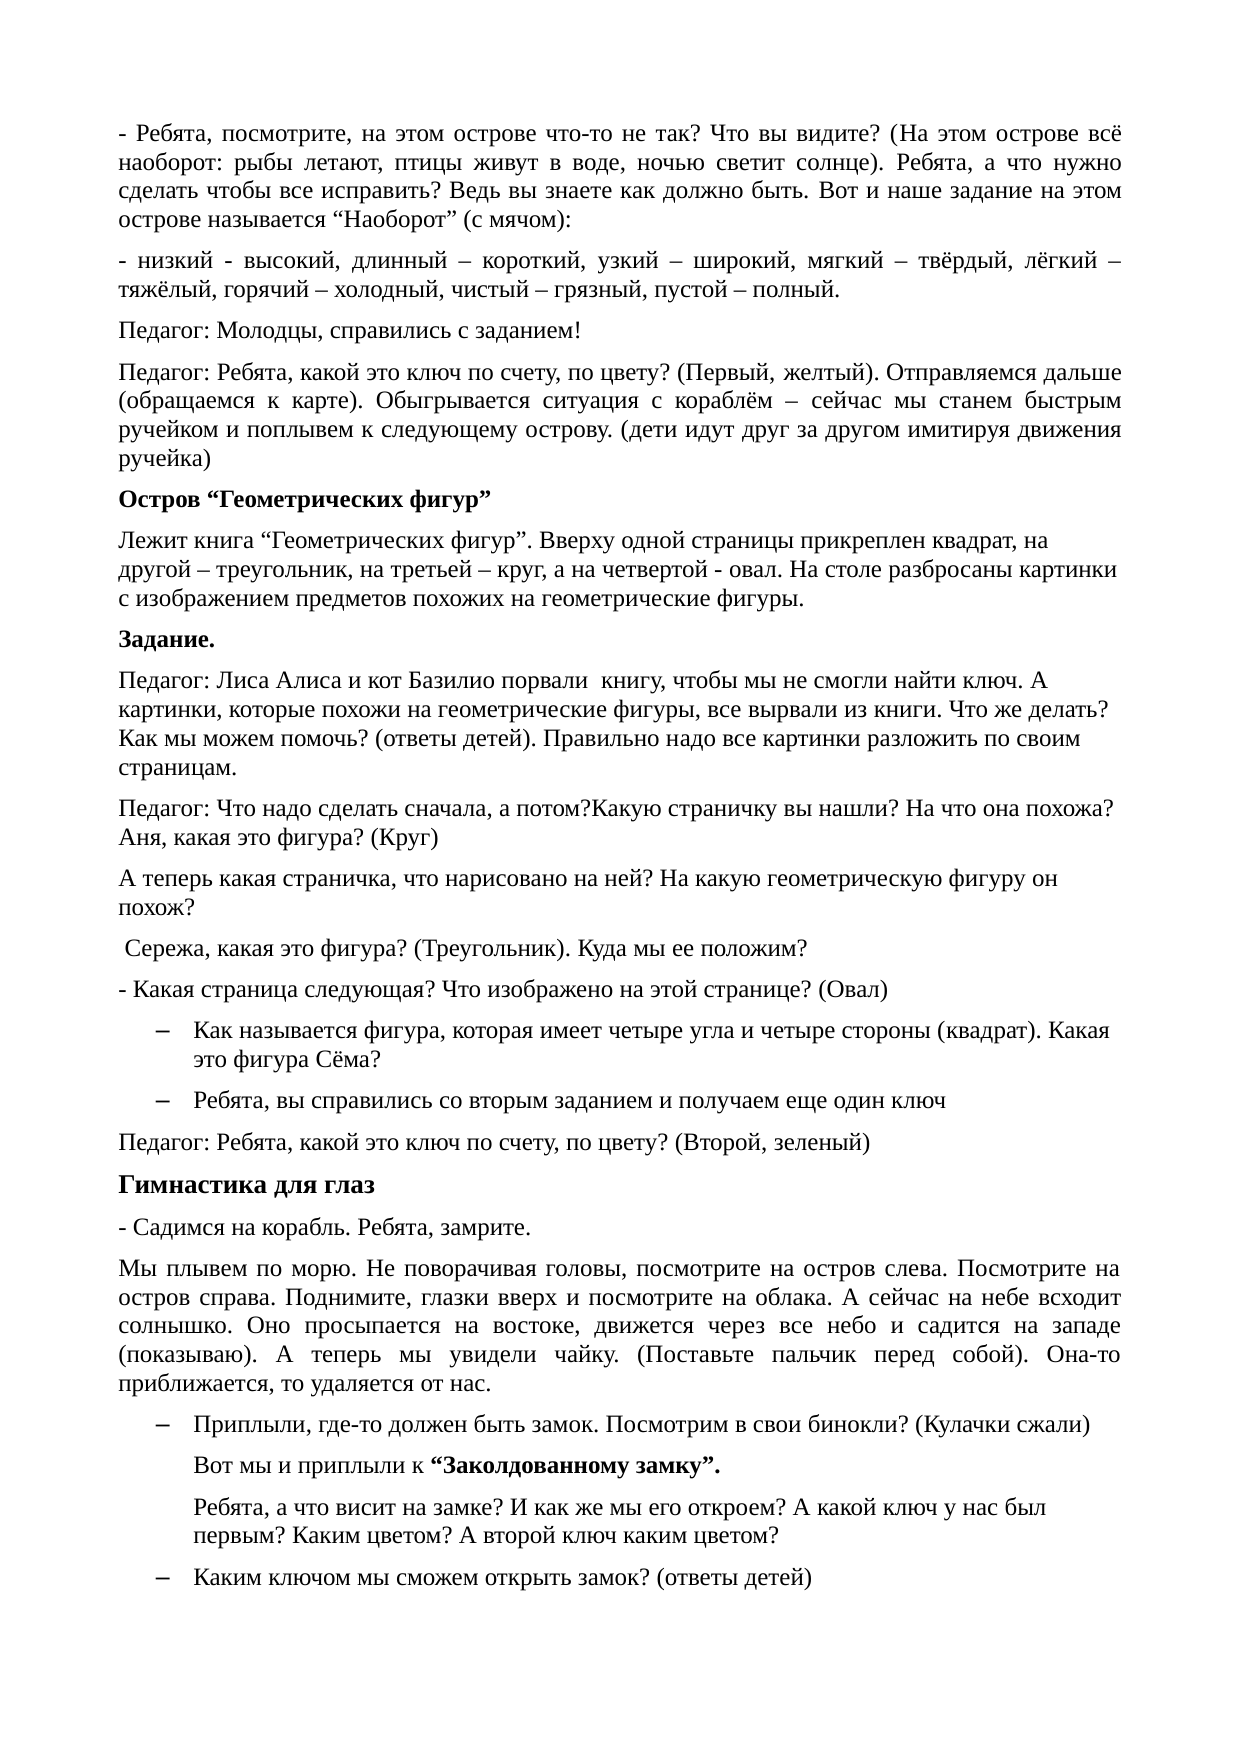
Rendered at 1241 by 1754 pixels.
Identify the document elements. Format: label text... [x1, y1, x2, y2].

text Сережа, какая это фигура? (Треугольник). Куда мы ее положим? [118, 933, 1122, 962]
text - низкий - высокий, длинный – короткий, узкий – широкий, мягкий – твёрдый, лёгкий – тяжёлый, горячий – холодный, чистый – грязный, пустой – полный. [118, 246, 1122, 303]
text Лежит книга “Геометрических фигур”. Вверху одной страницы прикреплен квадрат, на другой – треугольник, на третьей – круг, а на четвертой - овал. На столе разбросаны картинки с изображением предметов похожих на геометрические фигуры. [118, 526, 1122, 612]
text Остров “Геометрических фигур” [118, 484, 1122, 513]
text - Садимся на корабль. Ребята, замрите. [118, 1212, 1122, 1241]
text Педагог: Молодцы, справились с заданием! [118, 316, 1122, 344]
text - Ребята, посмотрите, на этом острове что-то не так? Что вы видите? (На этом острове всё наоборот: рыбы летают, птицы живут в воде, ночью светит солнце). Ребята, а что нужно сделать чтобы все исправить? Ведь вы знаете как должно быть. Вот и наше задание на этом острове называется “Наоборот” (с мячом): [118, 118, 1122, 233]
list Ребята, вы справились со вторым заданием и получаем еще один ключ [156, 1086, 1122, 1114]
list Каким ключом мы сможем открыть замок? (ответы детей) [156, 1562, 1122, 1591]
text Педагог: Ребята, какой это ключ по счету, по цвету? (Первый, желтый). Отправляемся дальше (обращаемся к карте). Обыгрывается ситуация с кораблём – сейчас мы станем быстрым ручейком и поплывем к следующему острову. (дети идут друг за другом имитируя движения ручейка) [118, 357, 1122, 472]
text Задание. [118, 624, 1122, 653]
list Ребята, а что висит на замке? И как же мы его откроем? А какой ключ у нас был первым? Каким цветом? А второй ключ каким цветом? [156, 1492, 1122, 1549]
list Приплыли, где-то должен быть замок. Посмотрим в свои бинокли? (Кулачки сжали) [156, 1409, 1122, 1438]
text Гимнастика для глаз [118, 1168, 1122, 1199]
list Как называется фигура, которая имеет четыре угла и четыре стороны (квадрат). Какая это фигура Сёма? [156, 1016, 1122, 1073]
text Мы плывем по морю. Не поворачивая головы, посмотрите на остров слева. Посмотрите на остров справа. Поднимите, глазки вверх и посмотрите на облака. А сейчас на небе всходит солнышко. Оно просыпается на востоке, движется через все небо и садится на западе (показываю). А теперь мы увидели чайку. (Поставьте пальчик перед собой). Она-то приближается, то удаляется от нас. [118, 1253, 1122, 1397]
text - Какая страница следующая? Что изображено на этой странице? (Овал) [118, 974, 1122, 1003]
text Педагог: Лиса Алиса и кот Базилио порвали книгу, чтобы мы не смогли найти ключ. А картинки, которые похожи на геометрические фигуры, все вырвали из книги. Что же делать? Как мы можем помочь? (ответы детей). Правильно надо все картинки разложить по своим страницам. [118, 666, 1122, 781]
text А теперь какая страничка, что нарисовано на ней? На какую геометрическую фигуру он похож? [118, 863, 1122, 921]
list Вот мы и приплыли к “Заколдованному замку”. [156, 1451, 1122, 1479]
text Педагог: Что надо сделать сначала, а потом?Какую страничку вы нашли? На что она похожа? Аня, какая это фигура? (Круг) [118, 793, 1122, 851]
text Педагог: Ребята, какой это ключ по счету, по цвету? (Второй, зеленый) [118, 1127, 1122, 1156]
